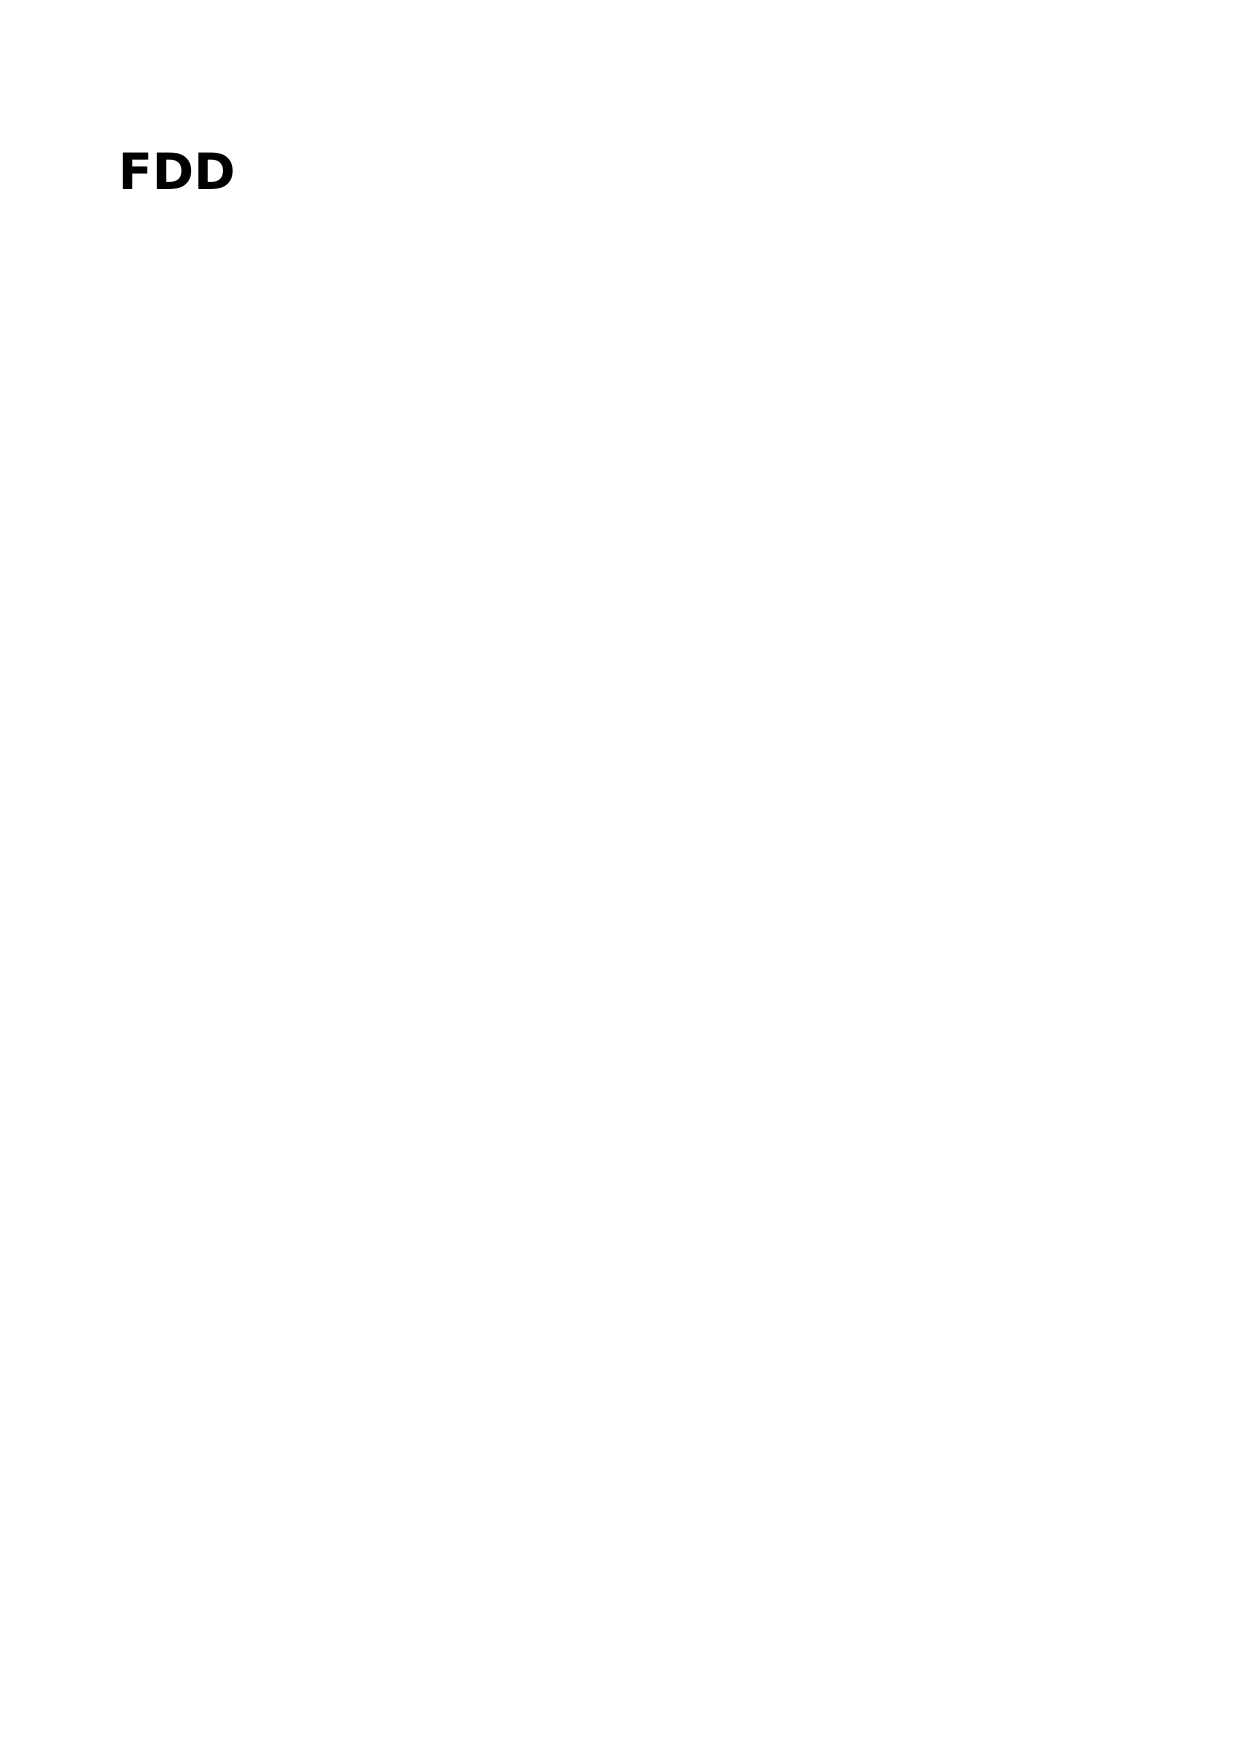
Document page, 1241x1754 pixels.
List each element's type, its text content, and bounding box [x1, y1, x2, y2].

subtitle FDD [118, 143, 1122, 201]
